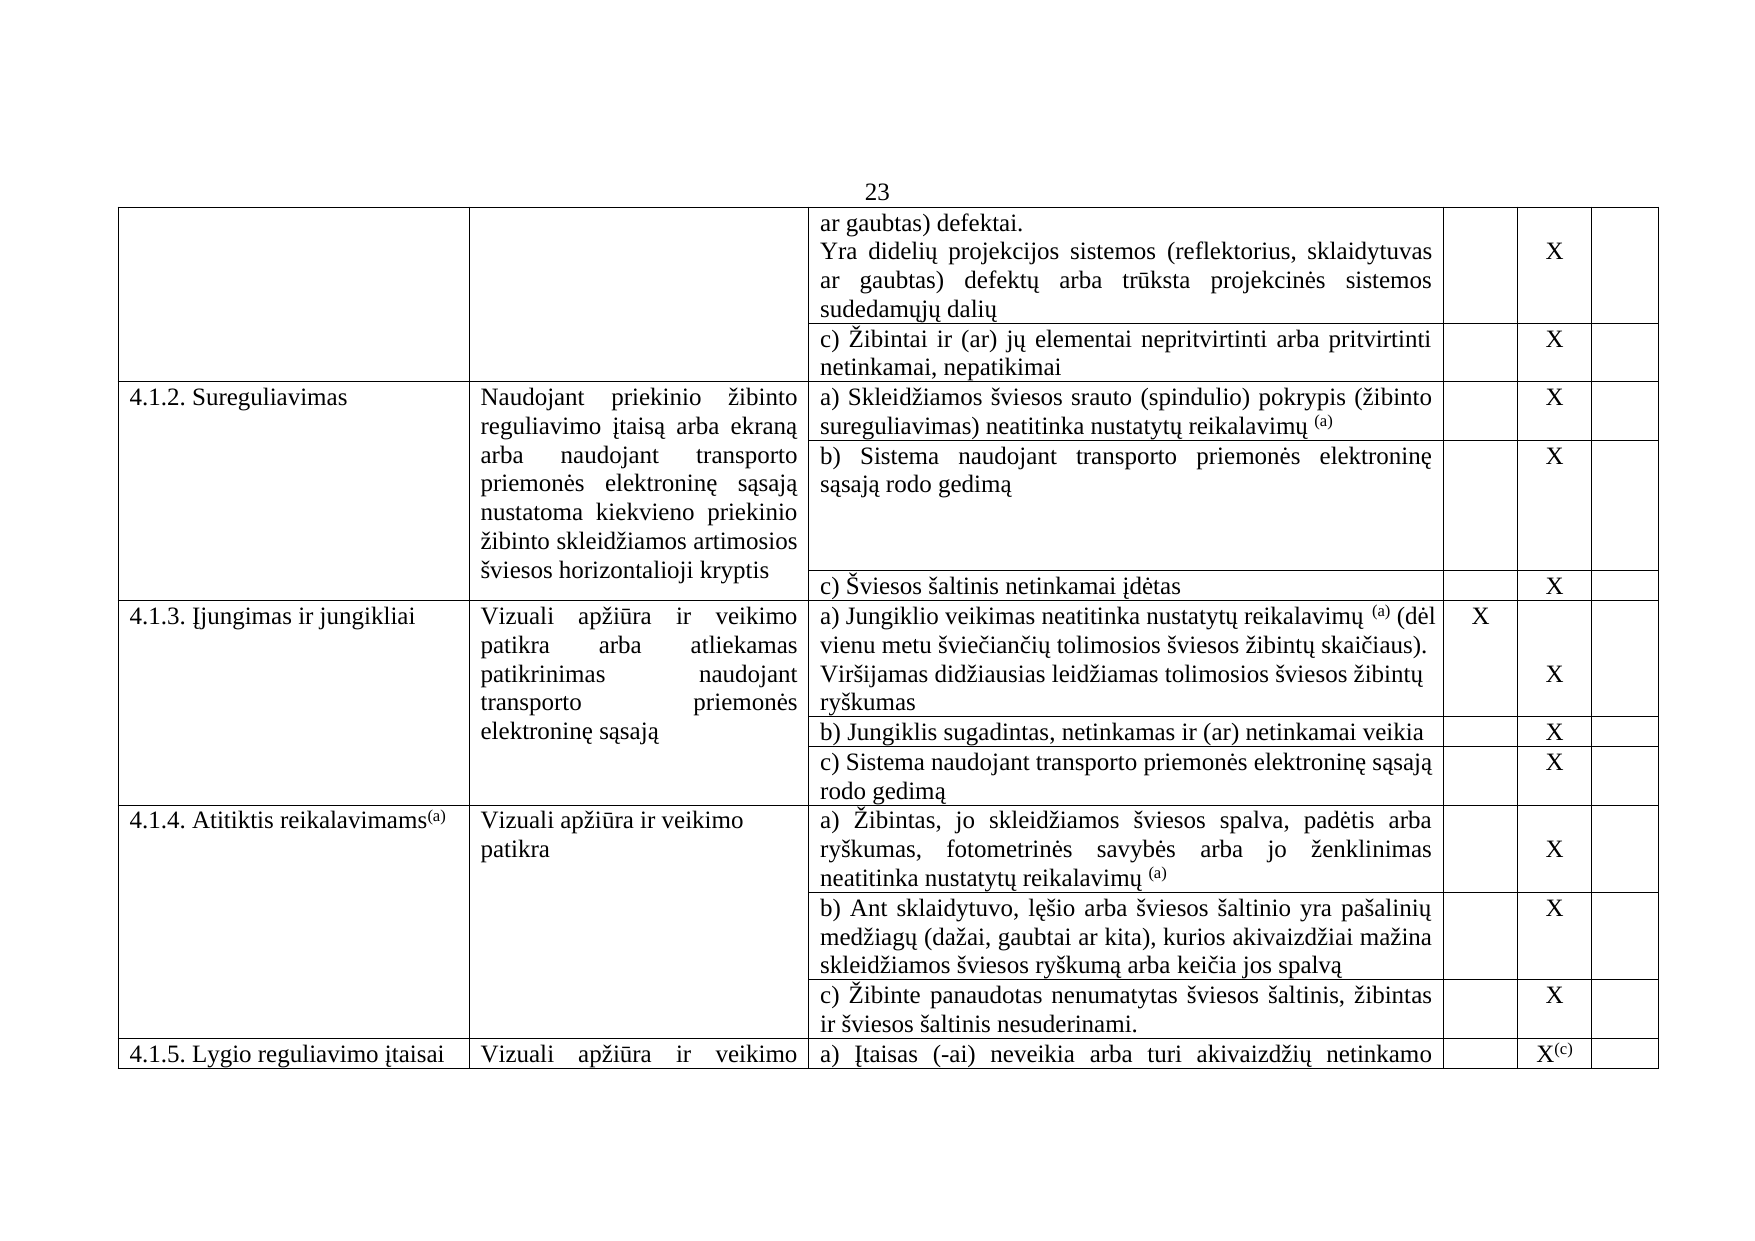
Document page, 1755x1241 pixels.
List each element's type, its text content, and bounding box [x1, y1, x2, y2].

table_cell a) Skleidžiamos šviesos srauto (spindulio) pokrypis (žibinto sureguliavimas) neatitinka nustatytų reikalavimų (a) [809, 382, 1443, 440]
table_cell [1444, 980, 1517, 1038]
table_cell 4.1.5. Lygio reguliavimo įtaisai [119, 1039, 469, 1067]
table_cell [1592, 893, 1658, 979]
table_cell [1444, 893, 1517, 979]
table_cell 4.1.4. Atitiktis reikalavimams(a) [119, 806, 469, 1038]
table_cell X [1444, 601, 1517, 716]
table_cell [1444, 747, 1517, 804]
table_cell X [1518, 980, 1591, 1038]
table_cell c) Žibinte panaudotas nenumatytas šviesos šaltinis, žibintas ir šviesos šaltinis nesuderinami. [809, 980, 1443, 1038]
table_cell [1444, 208, 1517, 323]
table_cell [1444, 441, 1517, 570]
table_cell [1592, 441, 1658, 570]
table_cell [1444, 382, 1517, 440]
table_cell [1592, 717, 1658, 746]
table_cell X [1518, 382, 1591, 440]
table_cell X [1518, 717, 1591, 746]
table_cell [1592, 571, 1658, 600]
table_cell [1592, 601, 1658, 716]
table_cell X [1518, 441, 1591, 570]
table_cell [1444, 717, 1517, 746]
table_cell a) Jungiklio veikimas neatitinka nustatytų reikalavimų (a) (dėl vienu metu šviečiančių tolimosios šviesos žibintų skaičiaus). Viršijamas didžiausias leidžiamas tolimosios šviesos žibintų ryškumas [809, 601, 1443, 716]
table_cell [1444, 1039, 1517, 1067]
table_cell 4.1.3. Įjungimas ir jungikliai [119, 601, 469, 804]
table_cell [1592, 747, 1658, 804]
table_cell c) Žibintai ir (ar) jų elementai nepritvirtinti arba pritvirtinti netinkamai, nepatikimai [809, 324, 1443, 381]
table_cell [1444, 324, 1517, 381]
table_cell [1592, 806, 1658, 892]
table_cell b) Ant sklaidytuvo, lęšio arba šviesos šaltinio yra pašalinių medžiagų (dažai, gaubtai ar kita), kurios akivaizdžiai mažina skleidžiamos šviesos ryškumą arba keičia jos spalvą [809, 893, 1443, 979]
table_cell a) Žibintas, jo skleidžiamos šviesos spalva, padėtis arba ryškumas, fotometrinės savybės arba jo ženklinimas neatitinka nustatytų reikalavimų (a) [809, 806, 1443, 892]
table_cell ar gaubtas) defektai. Yra didelių projekcijos sistemos (reflektorius, sklaidytuvas ar gaubtas) defektų arba trūksta projekcinės sistemos sudedamųjų dalių [809, 208, 1443, 323]
table_cell [1592, 208, 1658, 323]
table_cell [1592, 382, 1658, 440]
table_cell c) Sistema naudojant transporto priemonės elektroninę sąsają rodo gedimą [809, 747, 1443, 804]
table_cell [1444, 571, 1517, 600]
table_cell a) Įtaisas (-ai) neveikia arba turi akivaizdžių netinkamo [809, 1039, 1443, 1067]
table_cell [119, 208, 469, 381]
table_cell Vizuali apžiūra ir veikimo patikra [470, 806, 808, 1038]
table_cell X [1518, 601, 1591, 716]
table_cell Vizuali apžiūra ir veikimo [470, 1039, 808, 1067]
table_cell X(c) [1518, 1039, 1591, 1067]
table_cell Naudojant priekinio žibinto reguliavimo įtaisą arba ekraną arba naudojant transporto priemonės elektroninę sąsają nustatoma kiekvieno priekinio žibinto skleidžiamos artimosios šviesos horizontalioji kryptis [470, 382, 808, 600]
table_cell [1592, 1039, 1658, 1067]
table_cell X [1518, 893, 1591, 979]
table_cell X [1518, 324, 1591, 381]
table_cell b) Jungiklis sugadintas, netinkamas ir (ar) netinkamai veikia [809, 717, 1443, 746]
table_cell [470, 208, 808, 381]
table_cell [1444, 806, 1517, 892]
table_cell X [1518, 571, 1591, 600]
table_cell c) Šviesos šaltinis netinkamai įdėtas [809, 571, 1443, 600]
table_cell X [1518, 806, 1591, 892]
table_cell Vizuali apžiūra ir veikimo patikra arba atliekamas patikrinimas naudojant transporto priemonės elektroninę sąsają [470, 601, 808, 804]
table_cell b) Sistema naudojant transporto priemonės elektroninę sąsają rodo gedimą [809, 441, 1443, 570]
table_cell X [1518, 747, 1591, 804]
table_cell [1592, 324, 1658, 381]
table_cell 4.1.2. Sureguliavimas [119, 382, 469, 600]
table_cell X [1518, 208, 1591, 323]
table_cell [1592, 980, 1658, 1038]
